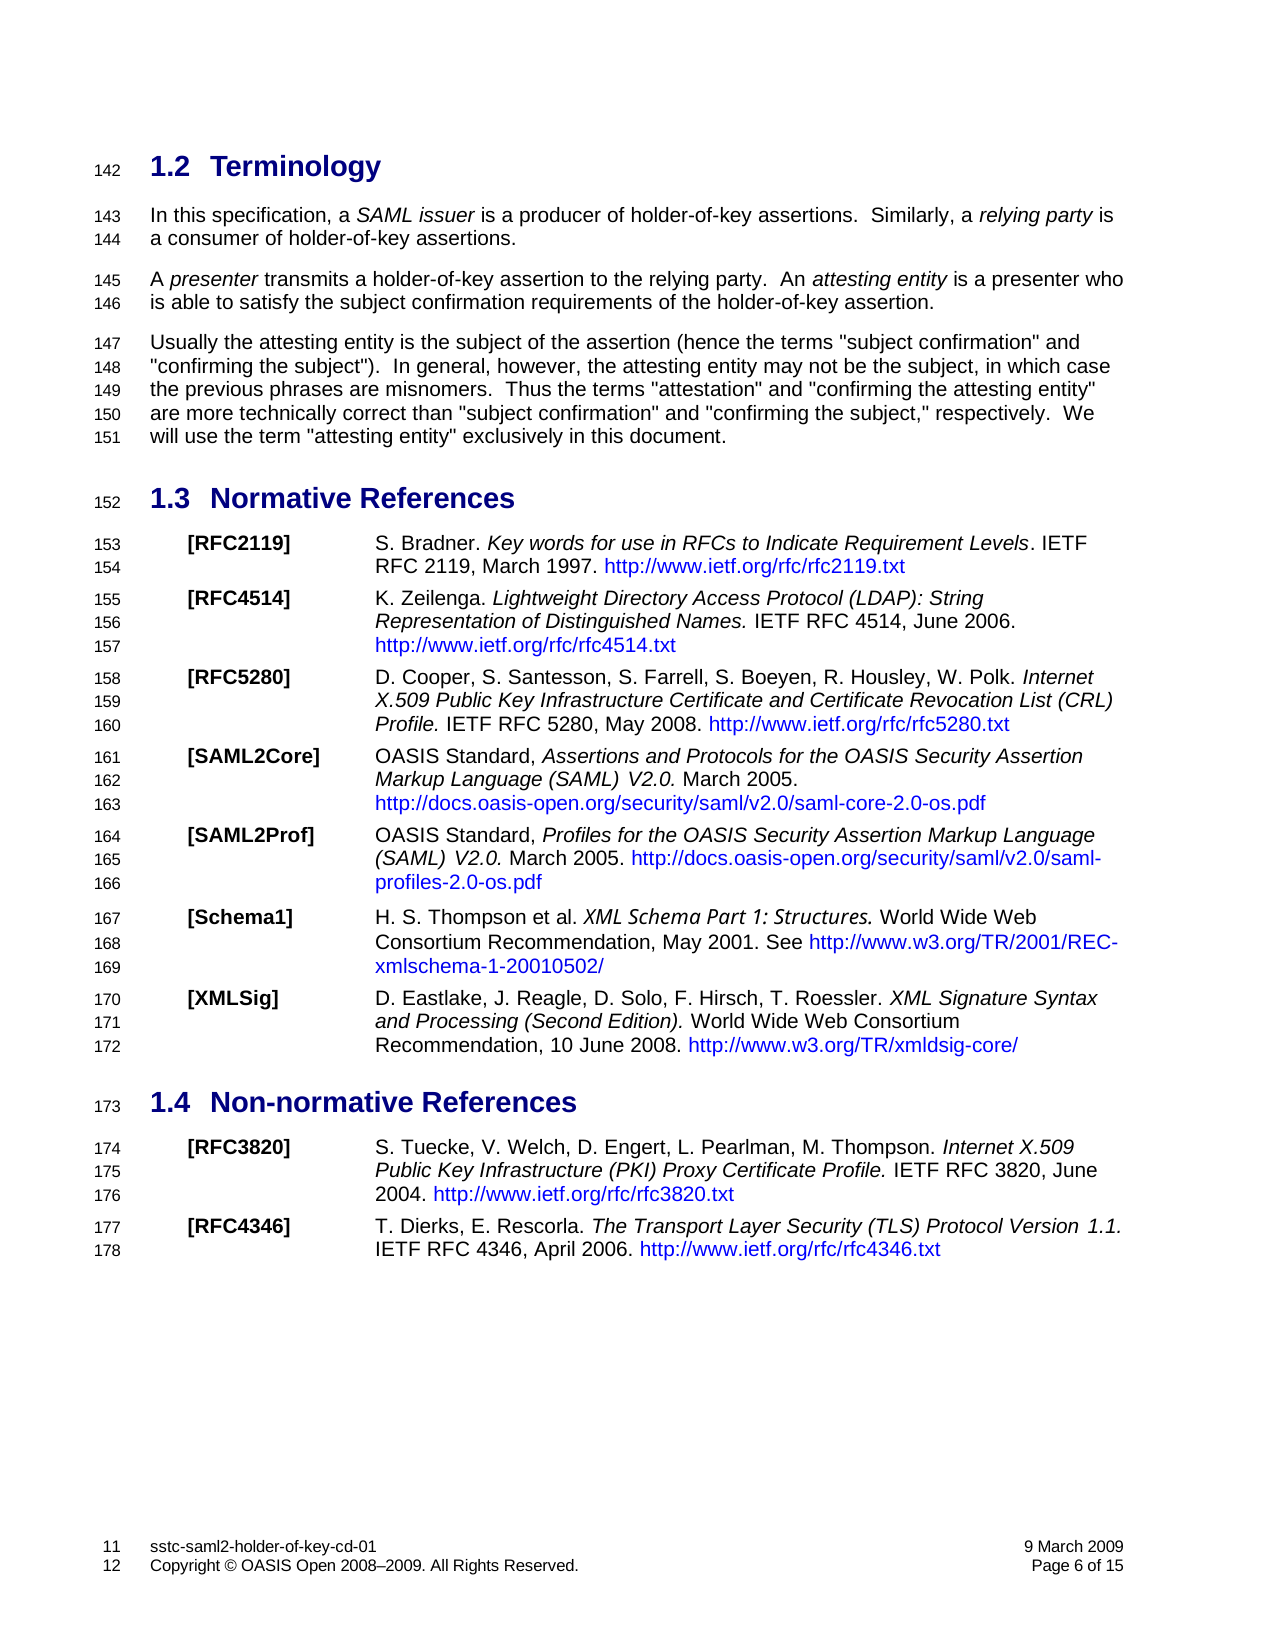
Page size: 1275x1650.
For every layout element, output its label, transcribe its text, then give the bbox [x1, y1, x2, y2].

text In this specification, a SAML issuer is a producer of holder-of-key assertions. Similarly, a relying party is a consumer of holder-of-key assertions. [150, 203, 1125, 250]
subtitle Non-normative References [150, 1086, 1125, 1118]
text [RFC5280] D. Cooper, S. Santesson, S. Farrell, S. Boeyen, R. Housley, W. Polk. Internet X.509 Public Key Infrastructure Certificate and Certificate Revocation List (CRL) Profile. IETF RFC 5280, May 2008. http://www.ietf.org/rfc/rfc5280.txt [187, 665, 1125, 736]
subtitle Terminology [150, 150, 1125, 182]
text [Schema1] H. S. Thompson et al. XML Schema Part 1: Structures. World Wide Web Consortium Recommendation, May 2001. See http://www.w3.org/TR/2001/REC-xmlschema-1-20010502/ [187, 902, 1125, 978]
text [RFC2119] S. Bradner. Key words for use in RFCs to Indicate Requirement Levels. IETF RFC 2119, March 1997. http://www.ietf.org/rfc/rfc2119.txt [187, 531, 1125, 578]
subtitle Normative References [150, 482, 1125, 514]
text [RFC4514] K. Zeilenga. Lightweight Directory Access Protocol (LDAP): String Representation of Distinguished Names. IETF RFC 4514, June 2006. http://www.ietf.org/rfc/rfc4514.txt [187, 586, 1125, 657]
text Usually the attesting entity is the subject of the assertion (hence the terms "subject confirmation" and "confirming the subject"). In general, however, the attesting entity may not be the subject, in which case the previous phrases are misnomers. Thus the terms "attestation" and "confirming the attesting entity" are more technically correct than "subject confirmation" and "confirming the subject," respectively. We will use the term "attesting entity" exclusively in this document. [150, 331, 1125, 448]
text [RFC4346] T. Dierks, E. Rescorla. The Transport Layer Security (TLS) Protocol Version 1.1. IETF RFC 4346, April 2006. http://www.ietf.org/rfc/rfc4346.txt [187, 1214, 1125, 1261]
text [SAML2Core] OASIS Standard, Assertions and Protocols for the OASIS Security Assertion Markup Language (SAML) V2.0. March 2005. http://docs.oasis-open.org/security/saml/v2.0/saml-core-2.0-os.pdf [187, 744, 1125, 815]
text [RFC3820] S. Tuecke, V. Welch, D. Engert, L. Pearlman, M. Thompson. Internet X.509 Public Key Infrastructure (PKI) Proxy Certificate Profile. IETF RFC 3820, June 2004. http://www.ietf.org/rfc/rfc3820.txt [187, 1135, 1125, 1206]
text A presenter transmits a holder-of-key assertion to the relying party. An attesting entity is a presenter who is able to satisfy the subject confirmation requirements of the holder-of-key assertion. [150, 267, 1125, 314]
text [XMLSig] D. Eastlake, J. Reagle, D. Solo, F. Hirsch, T. Roessler. XML Signature Syntax and Processing (Second Edition). World Wide Web Consortium Recommendation, 10 June 2008. http://www.w3.org/TR/xmldsig-core/ [187, 986, 1125, 1057]
text [SAML2Prof] OASIS Standard, Profiles for the OASIS Security Assertion Markup Language (SAML) V2.0. March 2005. http://docs.oasis-open.org/security/saml/v2.0/saml-profiles-2.0-os.pdf [187, 823, 1125, 894]
